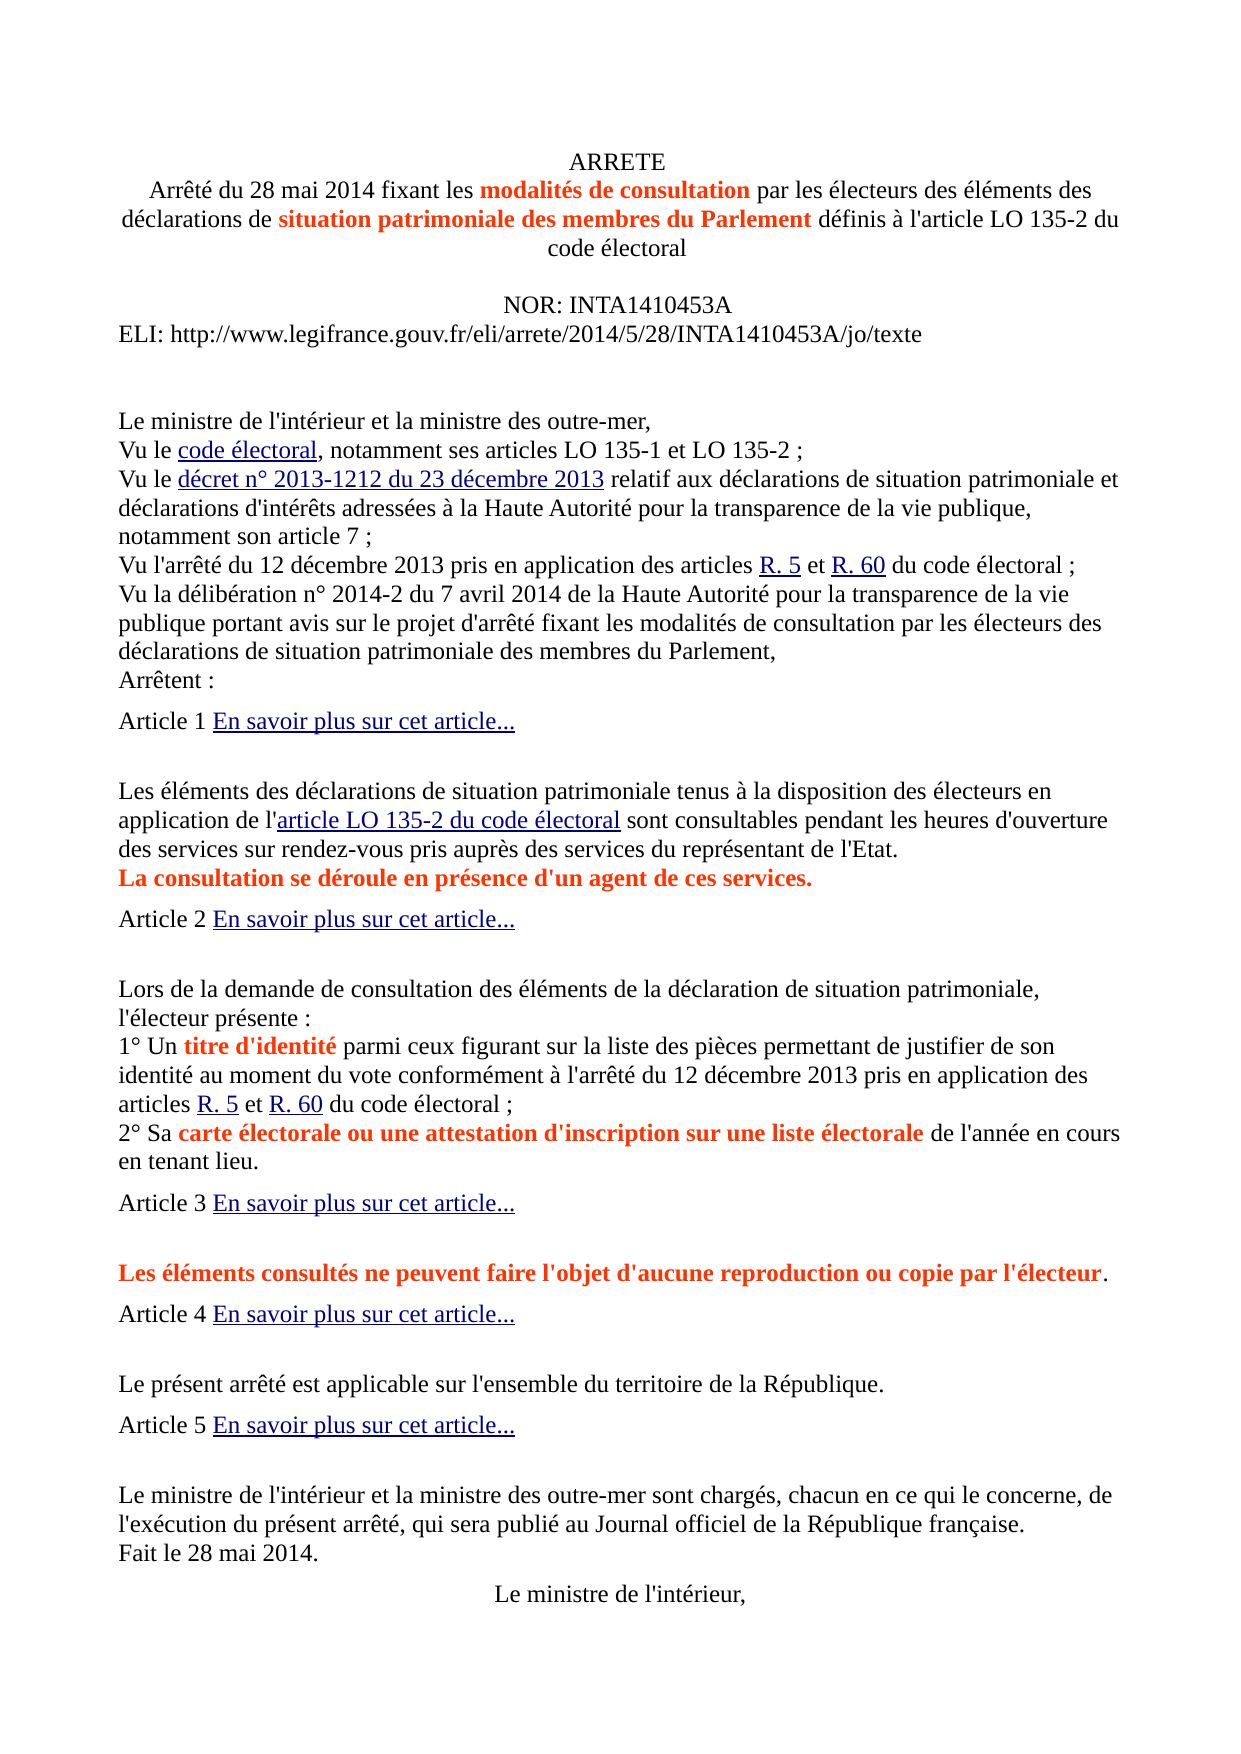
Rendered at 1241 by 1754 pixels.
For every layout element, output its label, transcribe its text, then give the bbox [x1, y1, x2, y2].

text Les éléments consultés ne peuvent faire l'objet d'aucune reproduction ou copie par l'électeur. [118, 1229, 1122, 1286]
text ELI: http://www.legifrance.gouv.fr/eli/arrete/2014/5/28/INTA1410453A/jo/texte [118, 319, 1122, 348]
text Le ministre de l'intérieur et la ministre des outre-mer sont chargés, chacun en ce qui le concerne, de l'exécution du présent arrêté, qui sera publié au Journal officiel de la République française. Fait le 28 mai 2014. [118, 1451, 1122, 1566]
text Le ministre de l'intérieur, [118, 1579, 1122, 1608]
text Article 4 En savoir plus sur cet article... [118, 1299, 1122, 1328]
text Les éléments des déclarations de situation patrimoniale tenus à la disposition des électeurs en application de l'article LO 135-2 du code électoral sont consultables pendant les heures d'ouverture des services sur rendez-vous pris auprès des services du représentant de l'Etat. La consultation se déroule en présence d'un agent de ces services. [118, 748, 1122, 891]
text Article 2 En savoir plus sur cet article... [118, 904, 1122, 933]
text Article 3 En savoir plus sur cet article... [118, 1188, 1122, 1216]
text ARRETE Arrêté du 28 mai 2014 fixant les modalités de consultation par les électeurs des éléments des déclarations de situation patrimoniale des membres du Parlement définis à l'article LO 135-2 du code électoral NOR: INTA1410453A [118, 147, 1122, 319]
text Lors de la demande de consultation des éléments de la déclaration de situation patrimoniale, l'électeur présente : 1° Un titre d'identité parmi ceux figurant sur la liste des pièces permettant de justifier de son identité au moment du vote conformément à l'arrêté du 12 décembre 2013 pris en application des articles R. 5 et R. 60 du code électoral ; 2° Sa carte électorale ou une attestation d'inscription sur une liste électorale de l'année en cours en tenant lieu. [118, 945, 1122, 1175]
text Article 5 En savoir plus sur cet article... [118, 1410, 1122, 1439]
text Le ministre de l'intérieur et la ministre des outre-mer, Vu le code électoral, notamment ses articles LO 135-1 et LO 135-2 ; Vu le décret n° 2013-1212 du 23 décembre 2013 relatif aux déclarations de situation patrimoniale et déclarations d'intérêts adressées à la Haute Autorité pour la transparence de la vie publique, notamment son article 7 ; Vu l'arrêté du 12 décembre 2013 pris en application des articles R. 5 et R. 60 du code électoral ; Vu la délibération n° 2014-2 du 7 avril 2014 de la Haute Autorité pour la transparence de la vie publique portant avis sur le projet d'arrêté fixant les modalités de consultation par les électeurs des déclarations de situation patrimoniale des membres du Parlement, Arrêtent : [118, 378, 1122, 694]
text Le présent arrêté est applicable sur l'ensemble du territoire de la République. [118, 1340, 1122, 1398]
text Article 1 En savoir plus sur cet article... [118, 706, 1122, 735]
